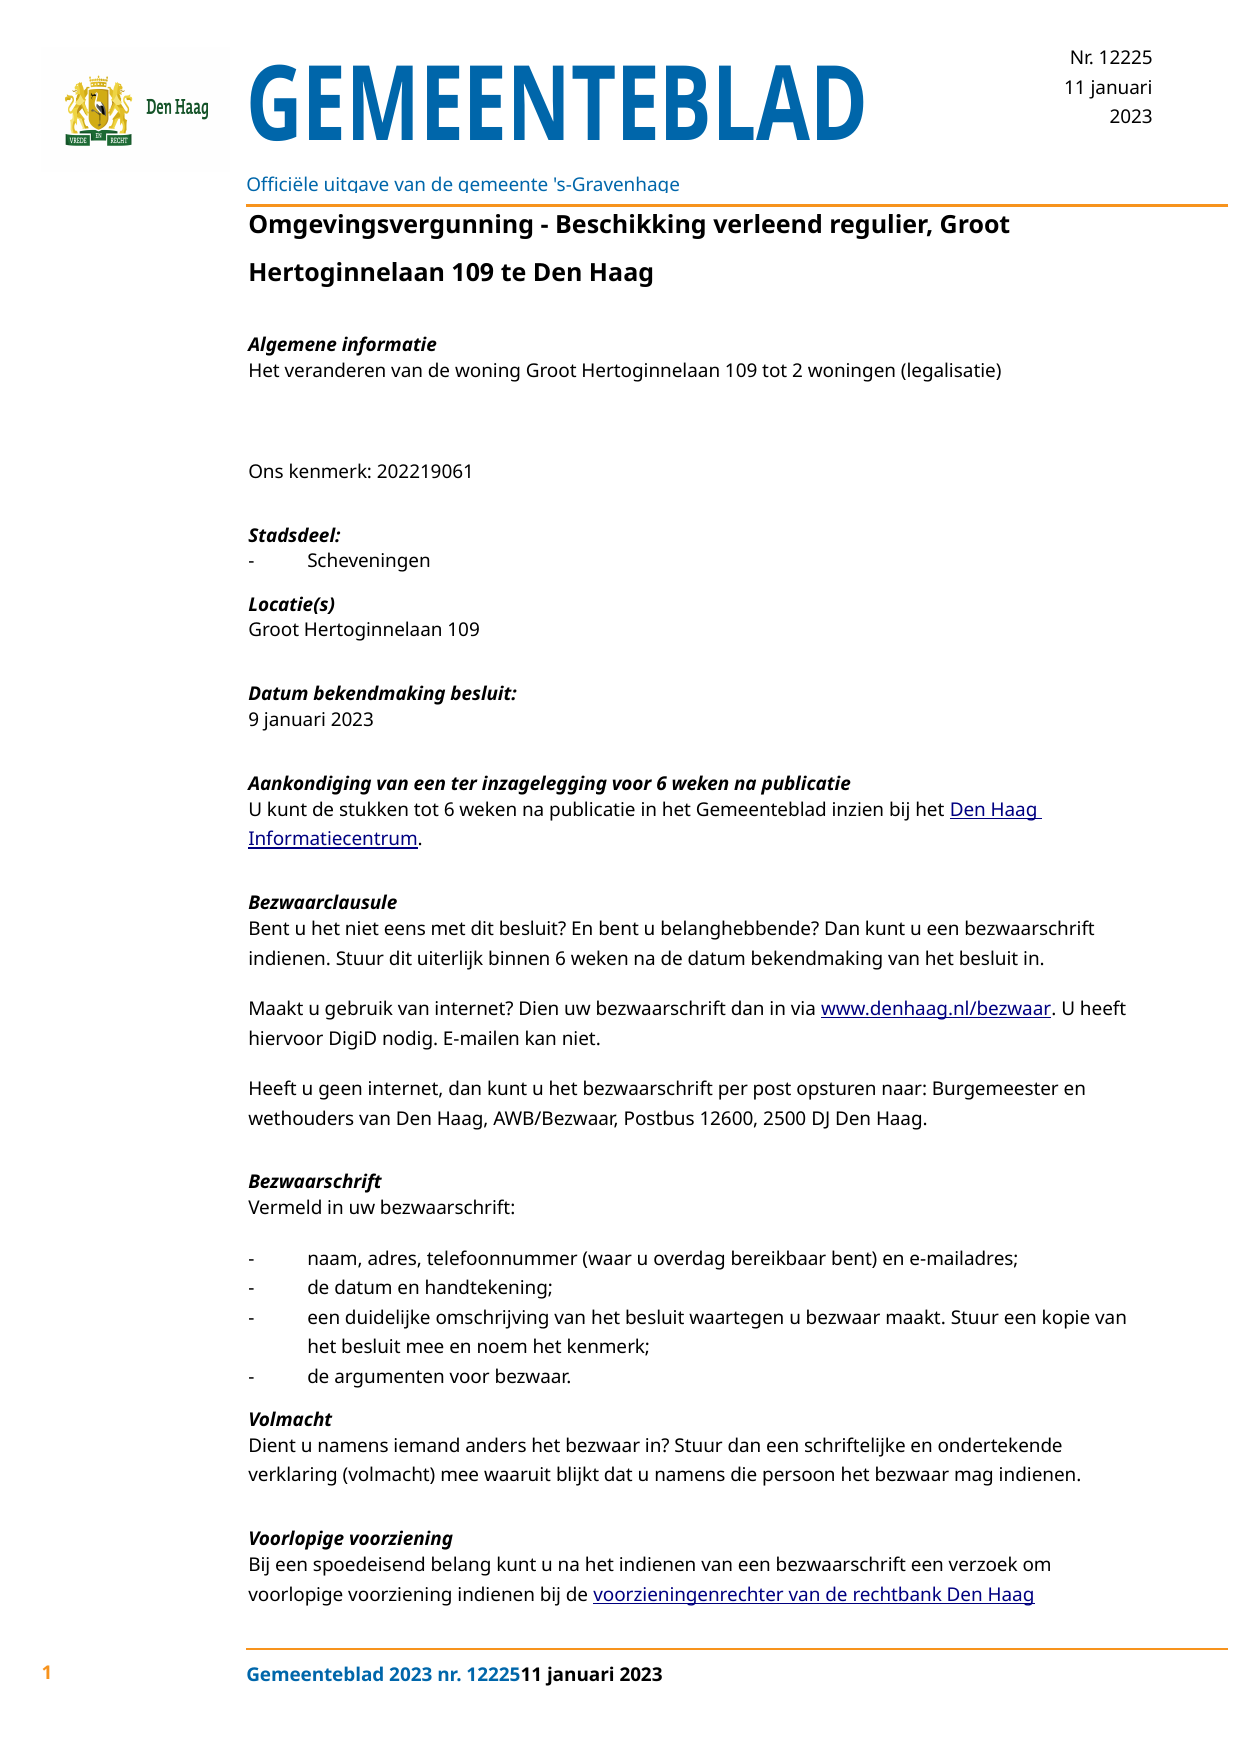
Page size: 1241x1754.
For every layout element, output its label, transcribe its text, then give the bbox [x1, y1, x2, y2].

text Maakt u gebruik van internet? Dien uw bezwaarschrift dan in via www.denhaag.nl/bezwaar. U heeft hiervoor DigiD nodig. E-mailen kan niet. [248, 995, 1152, 1051]
text Bezwaarclausule [248, 889, 1152, 915]
text Vermeld in uw bezwaarschrift: [248, 1194, 1152, 1220]
list een duidelijke omschrijving van het besluit waartegen u bezwaar maakt. Stuur een kopie van het besluit mee en noem het kenmerk; [248, 1304, 1152, 1359]
text Datum bekendmaking besluit: [248, 681, 1152, 706]
list de argumenten voor bezwaar. [248, 1363, 1152, 1389]
text Stadsdeel: [248, 522, 1152, 548]
text Algemene informatie [248, 331, 1152, 357]
text 9 januari 2023 [248, 706, 1152, 732]
text Omgevingsvergunning - Beschikking verleend regulier, Groot Hertoginnelaan 109 te Den Haag [248, 207, 1152, 288]
text Groot Hertoginnelaan 109 [248, 617, 1152, 642]
list de datum en handtekening; [248, 1274, 1152, 1300]
text Aankondiging van een ter inzagelegging voor 6 weken na publicatie [248, 770, 1152, 796]
text Bij een spoedeisend belang kunt u na het indienen van een bezwaarschrift een verzoek om voorlopige voorziening indienen bij de voorzieningenrechter van de rechtbank Den Haag [248, 1551, 1152, 1607]
text Volmacht [248, 1406, 1152, 1432]
text Dient u namens iemand anders het bezwaar in? Stuur dan een schriftelijke en ondertekende verklaring (volmacht) mee waaruit blijkt dat u namens die persoon het bezwaar mag indienen. [248, 1432, 1152, 1487]
list Scheveningen [248, 548, 1152, 573]
text Ons kenmerk: 202219061 [248, 458, 1152, 484]
text U kunt de stukken tot 6 weken na publicatie in het Gemeenteblad inzien bij het Den Haag Informatiecentrum. [248, 796, 1152, 851]
text Voorlopige voorziening [248, 1526, 1152, 1551]
text Locatie(s) [248, 591, 1152, 617]
text Bezwaarschrift [248, 1169, 1152, 1194]
list naam, adres, telefoonnummer (waar u overdag bereikbaar bent) en e-mailadres; [248, 1245, 1152, 1271]
picture [41, 47, 231, 172]
text Heeft u geen internet, dan kunt u het bezwaarschrift per post opsturen naar: Burgemeester en wethouders van Den Haag, AWB/Bezwaar, Postbus 12600, 2500 DJ Den Haag. [248, 1075, 1152, 1131]
text Bent u het niet eens met dit besluit? En bent u belanghebbende? Dan kunt u een bezwaarschrift indienen. Stuur dit uiterlijk binnen 6 weken na de datum bekendmaking van het besluit in. [248, 915, 1152, 971]
text Het veranderen van de woning Groot Hertoginnelaan 109 tot 2 woningen (legalisatie) [248, 357, 1152, 383]
